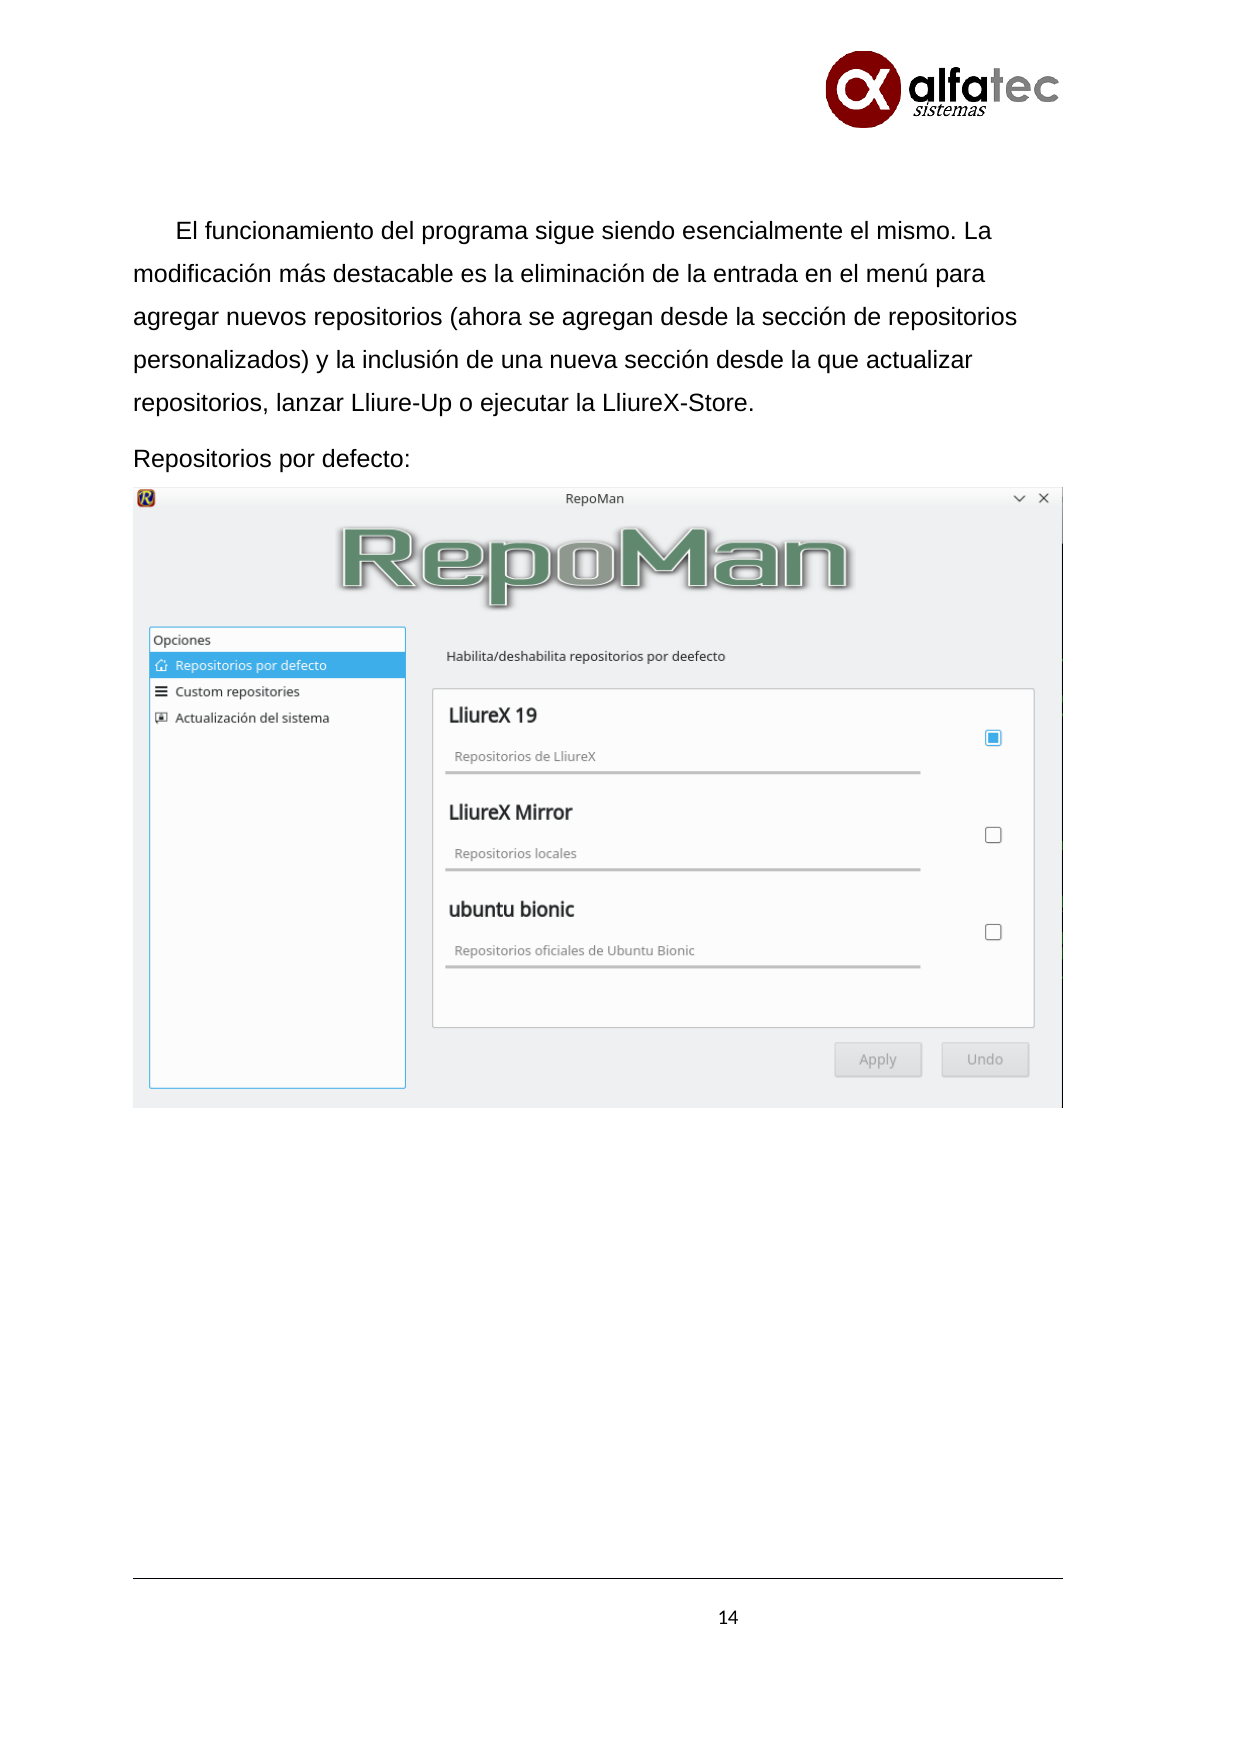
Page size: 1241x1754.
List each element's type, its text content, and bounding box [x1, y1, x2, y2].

picture [825, 51, 1061, 128]
text El funcionamiento del programa sigue siendo esencialmente el mismo. La modificación más destacable es la eliminación de la entrada en el menú para agregar nuevos repositorios (ahora se agregan desde la sección de repositorios personalizados) y la inclusión de una nueva sección desde la que actualizar repositorios, lanzar Lliure-Up o ejecutar la LliureX-Store. [133, 216, 1063, 417]
picture [132, 487, 1063, 1108]
text Repositorios por defecto: [133, 444, 1063, 473]
